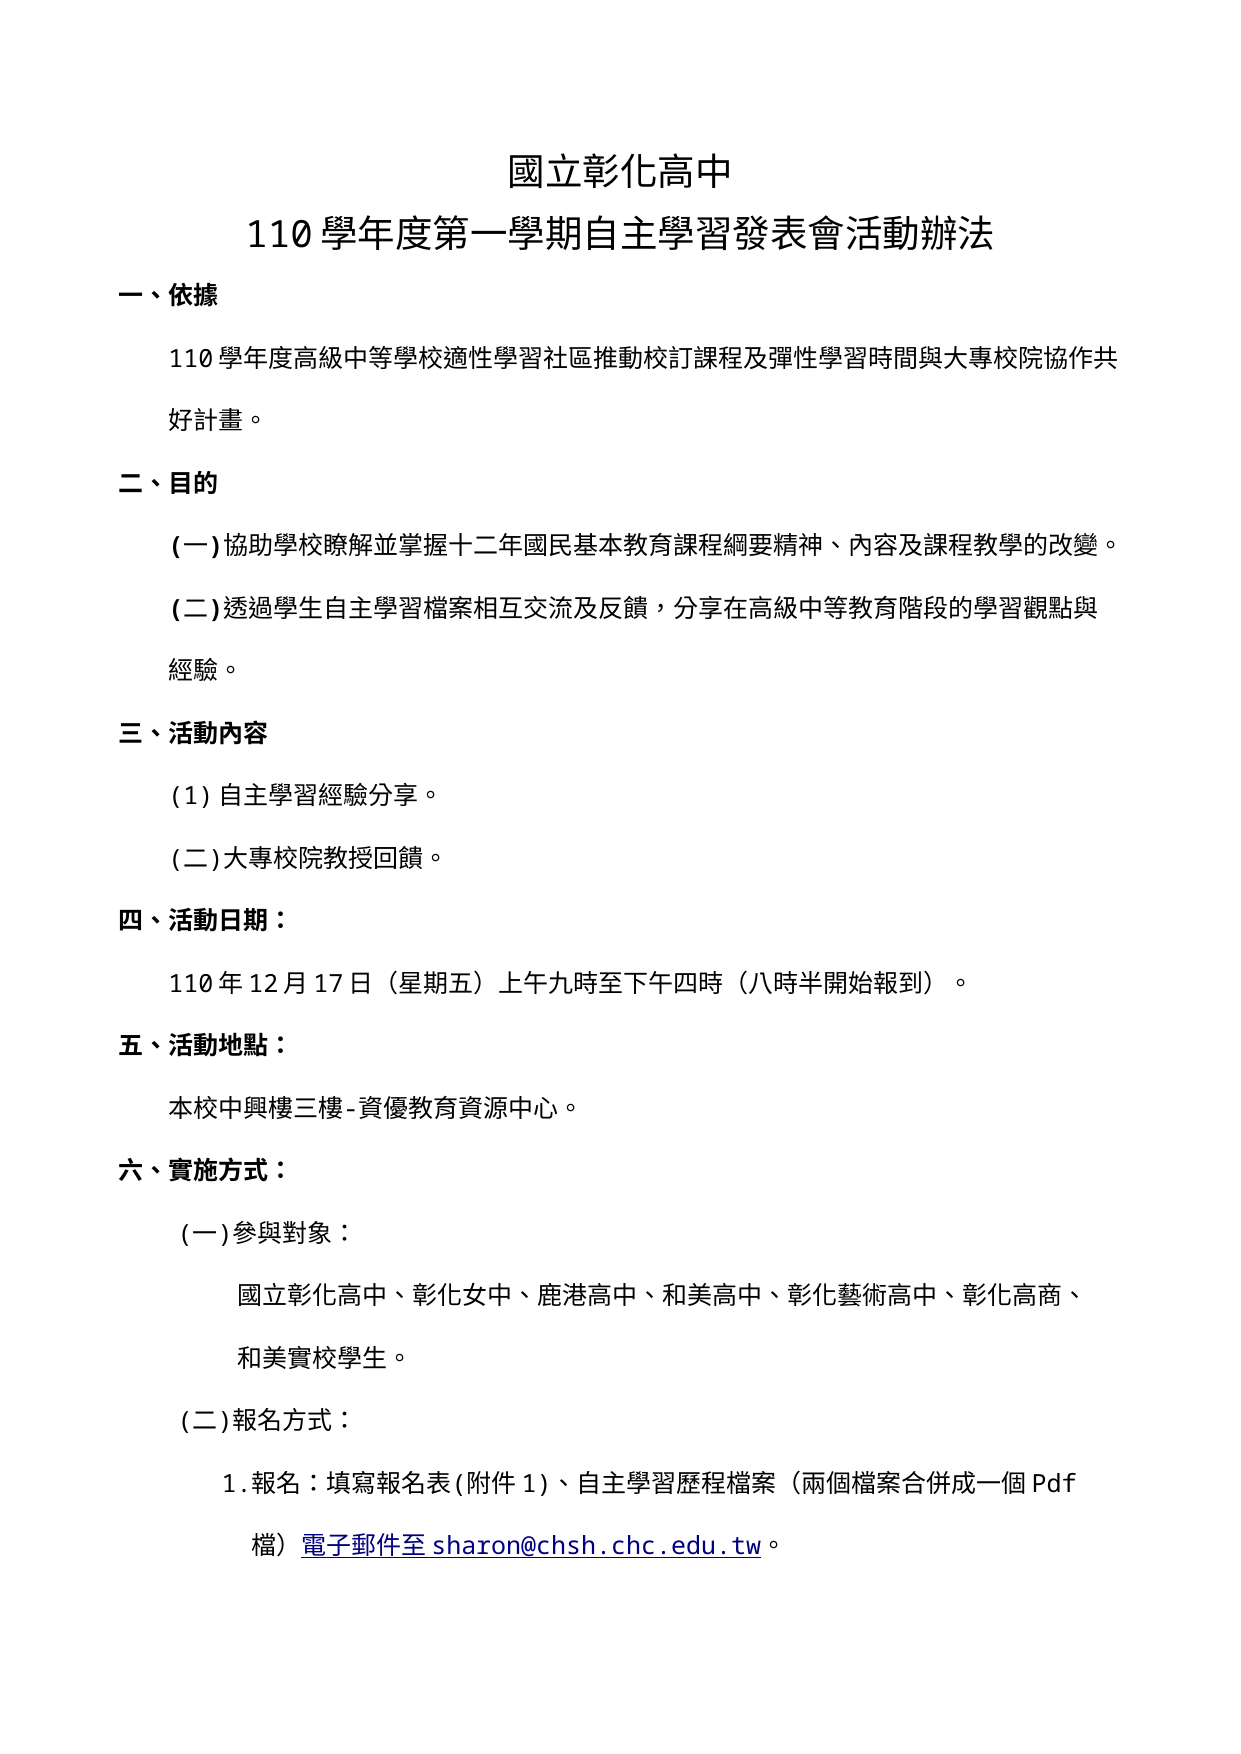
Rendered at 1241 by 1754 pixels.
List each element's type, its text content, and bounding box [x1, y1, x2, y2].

text 和美實校學生。 [118, 1314, 1122, 1377]
text 110年12月17日（星期五）上午九時至下午四時（八時半開始報到）。 [168, 939, 1122, 1002]
text 1.報名：填寫報名表(附件1)、自主學習歷程檔案（兩個檔案合併成一個Pdf檔）電子郵件至sharon@chsh.chc.edu.tw。 [221, 1439, 1122, 1564]
list 自主學習經驗分享。 [168, 752, 1122, 814]
text (一)參與對象： [118, 1189, 1122, 1252]
text 本校中興樓三樓-資優教育資源中心。 [168, 1064, 1122, 1127]
text 一、依據 [118, 252, 1122, 314]
text (一)協助學校瞭解並掌握十二年國民基本教育課程綱要精神、內容及課程教學的改變。 [168, 502, 1122, 564]
text 二、目的 [118, 439, 1122, 502]
text 四、活動日期： [118, 877, 1122, 939]
text 國立彰化高中、彰化女中、鹿港高中、和美高中、彰化藝術高中、彰化高商、 [118, 1252, 1122, 1314]
text 110學年度高級中等學校適性學習社區推動校訂課程及彈性學習時間與大專校院協作共好計畫。 [168, 314, 1122, 439]
text 110學年度第一學期自主學習發表會活動辦法 [118, 189, 1122, 252]
text 六、實施方式： [118, 1127, 1122, 1189]
text (二)透過學生自主學習檔案相互交流及反饋，分享在高級中等教育階段的學習觀點與經驗。 [168, 564, 1122, 689]
text (二)大專校院教授回饋。 [168, 814, 1122, 877]
text 三、活動內容 [118, 689, 1122, 752]
text 國立彰化高中 [118, 127, 1122, 189]
text 五、活動地點： [118, 1002, 1122, 1064]
text (二)報名方式： [118, 1377, 1122, 1439]
